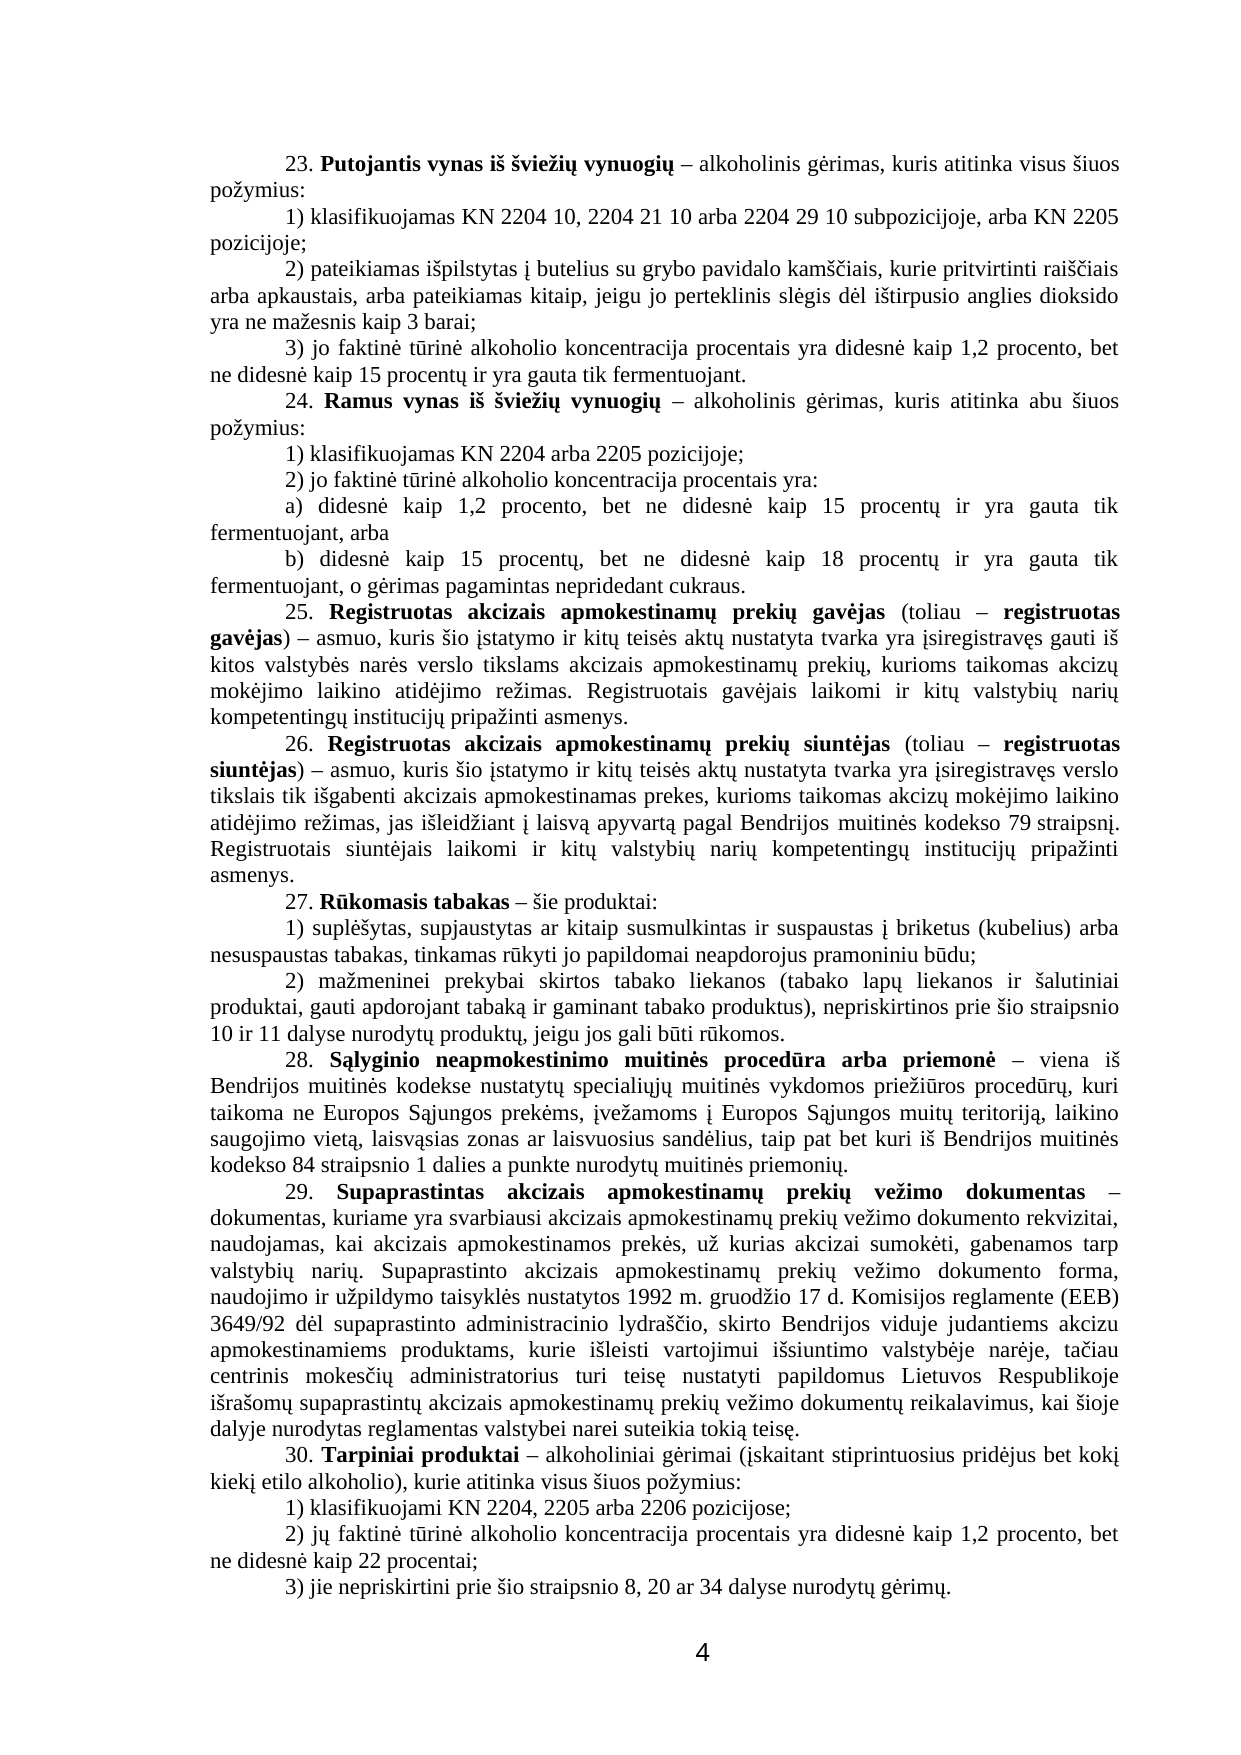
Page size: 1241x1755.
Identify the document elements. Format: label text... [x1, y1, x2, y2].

text 2) jų faktinė tūrinė alkoholio koncentracija procentais yra didesnė kaip 1,2 procento, bet ne didesnė kaip 22 procentai; [210, 1520, 1120, 1573]
text 28. Sąlyginio neapmokestinimo muitinės procedūra arba priemonė – viena iš Bendrijos muitinės kodekse nustatytų specialiųjų muitinės vykdomos priežiūros procedūrų, kuri taikoma ne Europos Sąjungos prekėms, įvežamoms į Europos Sąjungos muitų teritoriją, laikino saugojimo vietą, laisvąsias zonas ar laisvuosius sandėlius, taip pat bet kuri iš Bendrijos muitinės kodekso 84 straipsnio 1 dalies a punkte nurodytų muitinės priemonių. [210, 1046, 1120, 1178]
text a) didesnė kaip 1,2 procento, bet ne didesnė kaip 15 procentų ir yra gauta tik fermentuojant, arba [210, 493, 1120, 545]
text 1) klasifikuojamas KN 2204 arba 2205 pozicijoje; [210, 440, 1120, 466]
text 1) klasifikuojami KN 2204, 2205 arba 2206 pozicijose; [210, 1494, 1120, 1520]
text b) didesnė kaip 15 procentų, bet ne didesnė kaip 18 procentų ir yra gauta tik fermentuojant, o gėrimas pagamintas nepridedant cukraus. [210, 545, 1120, 598]
text 24. Ramus vynas iš šviežių vynuogių – alkoholinis gėrimas, kuris atitinka abu šiuos požymius: [210, 387, 1120, 440]
text 29. Supaprastintas akcizais apmokestinamų prekių vežimo dokumentas – dokumentas, kuriame yra svarbiausi akcizais apmokestinamų prekių vežimo dokumento rekvizitai, naudojamas, kai akcizais apmokestinamos prekės, už kurias akcizai sumokėti, gabenamos tarp valstybių narių. Supaprastinto akcizais apmokestinamų prekių vežimo dokumento forma, naudojimo ir užpildymo taisyklės nustatytos 1992 m. gruodžio 17 d. Komisijos reglamente (EEB) 3649/92 dėl supaprastinto administracinio lydraščio, skirto Bendrijos viduje judantiems akcizu apmokestinamiems produktams, kurie išleisti vartojimui išsiuntimo valstybėje narėje, tačiau centrinis mokesčių administratorius turi teisę nustatyti papildomus Lietuvos Respublikoje išrašomų supaprastintų akcizais apmokestinamų prekių vežimo dokumentų reikalavimus, kai šioje dalyje nurodytas reglamentas valstybei narei suteikia tokią teisę. [210, 1178, 1120, 1441]
text 1) suplėšytas, supjaustytas ar kitaip susmulkintas ir suspaustas į briketus (kubelius) arba nesuspaustas tabakas, tinkamas rūkyti jo papildomai neapdorojus pramoniniu būdu; [210, 914, 1120, 967]
text 1) klasifikuojamas KN 2204 10, 2204 21 10 arba 2204 29 10 subpozicijoje, arba KN 2205 pozicijoje; [210, 203, 1120, 255]
text 25. Registruotas akcizais apmokestinamų prekių gavėjas (toliau – registruotas gavėjas) – asmuo, kuris šio įstatymo ir kitų teisės aktų nustatyta tvarka yra įsiregistravęs gauti iš kitos valstybės narės verslo tikslams akcizais apmokestinamų prekių, kurioms taikomas akcizų mokėjimo laikino atidėjimo režimas. Registruotais gavėjais laikomi ir kitų valstybių narių kompetentingų institucijų pripažinti asmenys. [210, 598, 1120, 730]
text 26. Registruotas akcizais apmokestinamų prekių siuntėjas (toliau – registruotas siuntėjas) – asmuo, kuris šio įstatymo ir kitų teisės aktų nustatyta tvarka yra įsiregistravęs verslo tikslais tik išgabenti akcizais apmokestinamas prekes, kurioms taikomas akcizų mokėjimo laikino atidėjimo režimas, jas išleidžiant į laisvą apyvartą pagal Bendrijos muitinės kodekso 79 straipsnį. Registruotais siuntėjais laikomi ir kitų valstybių narių kompetentingų institucijų pripažinti asmenys. [210, 730, 1120, 888]
text 23. Putojantis vynas iš šviežių vynuogių – alkoholinis gėrimas, kuris atitinka visus šiuos požymius: [210, 150, 1120, 203]
text 3) jie nepriskirtini prie šio straipsnio 8, 20 ar 34 dalyse nurodytų gėrimų. [210, 1573, 1120, 1599]
text 27. Rūkomasis tabakas – šie produktai: [210, 888, 1120, 914]
text 3) jo faktinė tūrinė alkoholio koncentracija procentais yra didesnė kaip 1,2 procento, bet ne didesnė kaip 15 procentų ir yra gauta tik fermentuojant. [210, 334, 1120, 387]
text 30. Tarpiniai produktai – alkoholiniai gėrimai (įskaitant stiprintuosius pridėjus bet kokį kiekį etilo alkoholio), kurie atitinka visus šiuos požymius: [210, 1441, 1120, 1494]
text 2) jo faktinė tūrinė alkoholio koncentracija procentais yra: [210, 466, 1120, 493]
text 2) mažmeninei prekybai skirtos tabako liekanos (tabako lapų liekanos ir šalutiniai produktai, gauti apdorojant tabaką ir gaminant tabako produktus), nepriskirtinos prie šio straipsnio 10 ir 11 dalyse nurodytų produktų, jeigu jos gali būti rūkomos. [210, 967, 1120, 1046]
text 2) pateikiamas išpilstytas į butelius su grybo pavidalo kamščiais, kurie pritvirtinti raiščiais arba apkaustais, arba pateikiamas kitaip, jeigu jo perteklinis slėgis dėl ištirpusio anglies dioksido yra ne mažesnis kaip 3 barai; [210, 255, 1120, 334]
